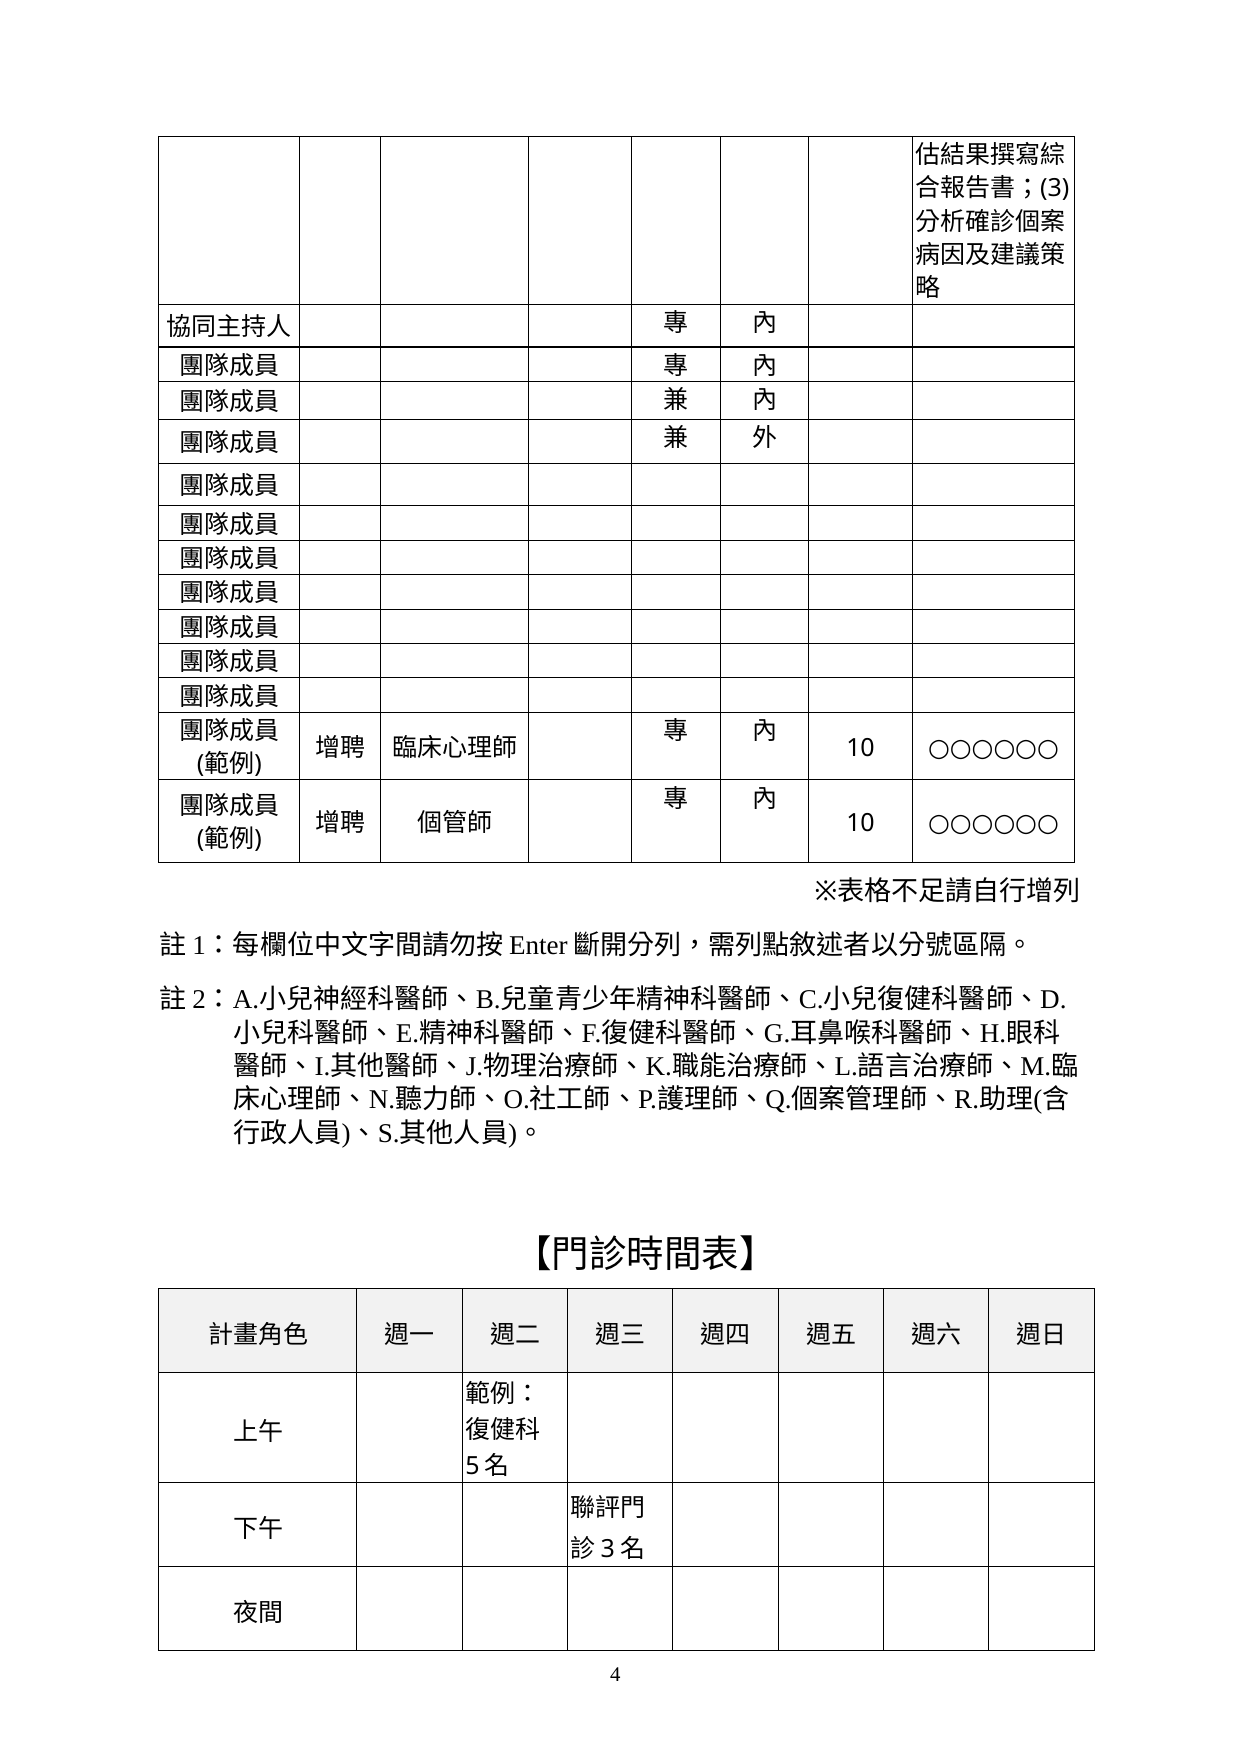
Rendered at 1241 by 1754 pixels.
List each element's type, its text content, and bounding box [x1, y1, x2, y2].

table_cell 增聘 [300, 713, 380, 779]
table_cell 團隊成員 [159, 541, 299, 574]
table_cell [529, 610, 631, 643]
table_cell [529, 348, 631, 381]
table_cell [381, 644, 528, 677]
table_cell 夜間 [159, 1567, 356, 1650]
table_cell [529, 506, 631, 540]
table_cell [779, 1373, 883, 1482]
table_cell 團隊成員 (範例) [159, 780, 299, 862]
table_cell [632, 464, 720, 505]
table_cell 專 [632, 348, 720, 381]
table_cell [381, 678, 528, 712]
table_cell [913, 420, 1074, 463]
table_cell [529, 420, 631, 463]
table_cell 內 [721, 713, 808, 779]
table_cell [381, 541, 528, 574]
table_cell [721, 137, 808, 303]
table_cell 團隊成員 [159, 464, 299, 505]
table_cell 聯評門診3名 [568, 1483, 672, 1566]
table_cell [721, 506, 808, 540]
table_cell [809, 305, 912, 346]
table_header 週四 [673, 1289, 778, 1372]
text 註1：每欄位中文字間請勿按Enter斷開分列，需列點敘述者以分號區隔。 [159, 928, 1081, 961]
table_cell [300, 137, 380, 303]
table_cell [300, 305, 380, 346]
table_cell [300, 644, 380, 677]
table_cell 團隊成員 [159, 644, 299, 677]
table_cell [809, 506, 912, 540]
table_cell 團隊成員 [159, 382, 299, 419]
table_cell [884, 1373, 988, 1482]
table_cell [529, 713, 631, 779]
table_cell [381, 420, 528, 463]
table_header 週六 [884, 1289, 988, 1372]
table_cell [721, 464, 808, 505]
table_cell 協同主持人 [159, 305, 299, 346]
table_cell [913, 610, 1074, 643]
table_cell [529, 780, 631, 862]
table_cell [381, 464, 528, 505]
table_cell [381, 575, 528, 608]
table_cell 團隊成員 (範例) [159, 713, 299, 779]
table_cell [357, 1483, 462, 1566]
table_cell 估結果撰寫綜合報告書；(3)分析確診個案病因及建議策略 [913, 137, 1074, 303]
table_cell [913, 348, 1074, 381]
table_cell 團隊成員 [159, 610, 299, 643]
table_cell [632, 610, 720, 643]
table_cell [159, 137, 299, 303]
table_cell [300, 610, 380, 643]
table_cell [529, 382, 631, 419]
table_cell [381, 305, 528, 346]
table_cell [721, 541, 808, 574]
table_cell [809, 541, 912, 574]
table_cell 內 [721, 780, 808, 862]
table_cell ○○○○○○ [913, 713, 1074, 779]
table_cell [529, 644, 631, 677]
table_cell [721, 678, 808, 712]
table_cell 團隊成員 [159, 678, 299, 712]
text 註2：A.小兒神經科醫師、B.兒童青少年精神科醫師、C.小兒復健科醫師、D.小兒科醫師、E.精神科醫師、F.復健科醫師、G.耳鼻喉科醫師、H.眼科醫師、I.其他醫師、J.物理治療師、K.職能治療師、L.語言治療師、M.臨床心理師、N.聽力師、O.社工師、P.護理師、Q.個案管理師、R.助理(含行政人員)、S.其他人員)。 [159, 982, 1081, 1149]
table_cell 內 [721, 348, 808, 381]
table_cell [913, 644, 1074, 677]
table_cell [632, 137, 720, 303]
table_cell 兼 [632, 420, 720, 463]
table_cell [300, 678, 380, 712]
table_cell [913, 678, 1074, 712]
table_cell [884, 1483, 988, 1566]
table_cell 10 [809, 713, 912, 779]
table_cell [300, 575, 380, 608]
table_cell [989, 1373, 1094, 1482]
table_cell [913, 506, 1074, 540]
table_cell [300, 348, 380, 381]
table_cell [779, 1567, 883, 1650]
table_cell [300, 464, 380, 505]
table_cell [809, 137, 912, 303]
table_cell [913, 541, 1074, 574]
table_cell [381, 382, 528, 419]
table_cell [529, 464, 631, 505]
table_cell 兼 [632, 382, 720, 419]
table_cell 內 [721, 305, 808, 346]
table_cell [300, 506, 380, 540]
table_cell [721, 575, 808, 608]
table_cell [913, 464, 1074, 505]
table_cell 內 [721, 382, 808, 419]
table_cell [809, 644, 912, 677]
table_cell 團隊成員 [159, 506, 299, 540]
table_cell [632, 644, 720, 677]
text 【門診時間表】 [210, 1224, 1081, 1278]
table_cell [809, 420, 912, 463]
table_header 週五 [779, 1289, 883, 1372]
table_cell [463, 1483, 567, 1566]
table_cell [809, 678, 912, 712]
table_header 週二 [463, 1289, 567, 1372]
table_cell [913, 575, 1074, 608]
table_cell 臨床心理師 [381, 713, 528, 779]
table_cell [632, 678, 720, 712]
table_cell [809, 610, 912, 643]
table_cell [809, 575, 912, 608]
table_cell [989, 1483, 1094, 1566]
table_cell 專 [632, 780, 720, 862]
table_cell [632, 575, 720, 608]
table_cell [721, 644, 808, 677]
table_cell 團隊成員 [159, 348, 299, 381]
table_cell 團隊成員 [159, 575, 299, 608]
table_cell [568, 1567, 672, 1650]
table_cell [300, 382, 380, 419]
table_cell [673, 1567, 778, 1650]
table_cell [381, 506, 528, 540]
table_cell 專 [632, 305, 720, 346]
table_cell 專 [632, 713, 720, 779]
table_cell ○○○○○○ [913, 780, 1074, 862]
table_header 計畫角色 [159, 1289, 356, 1372]
table_cell [381, 610, 528, 643]
table_cell [381, 348, 528, 381]
table_cell [381, 137, 528, 303]
table_cell [913, 382, 1074, 419]
table_cell [673, 1373, 778, 1482]
table_cell [463, 1567, 567, 1650]
table_cell [809, 464, 912, 505]
table_cell [529, 137, 631, 303]
table_cell [568, 1373, 672, 1482]
table_cell [529, 575, 631, 608]
table_cell [300, 541, 380, 574]
table_cell [357, 1373, 462, 1482]
table_cell 範例： 復健科 5名 [463, 1373, 567, 1482]
table_cell [632, 541, 720, 574]
table_cell [913, 305, 1074, 346]
table_cell 個管師 [381, 780, 528, 862]
table_cell 下午 [159, 1483, 356, 1566]
text ※表格不足請自行增列 [159, 874, 1081, 907]
table_cell [989, 1567, 1094, 1650]
table_cell [632, 506, 720, 540]
table_header 週日 [989, 1289, 1094, 1372]
table_cell [809, 382, 912, 419]
table_cell 上午 [159, 1373, 356, 1482]
table_cell 增聘 [300, 780, 380, 862]
table_cell [673, 1483, 778, 1566]
table_cell 團隊成員 [159, 420, 299, 463]
table_cell [357, 1567, 462, 1650]
table_cell 10 [809, 780, 912, 862]
table_cell [529, 541, 631, 574]
table_cell [529, 305, 631, 346]
table_cell [809, 348, 912, 381]
table_cell [884, 1567, 988, 1650]
table_cell [779, 1483, 883, 1566]
table_cell 外 [721, 420, 808, 463]
table_header 週三 [568, 1289, 672, 1372]
table_header 週一 [357, 1289, 462, 1372]
table_cell [300, 420, 380, 463]
table_cell [529, 678, 631, 712]
table_cell [721, 610, 808, 643]
